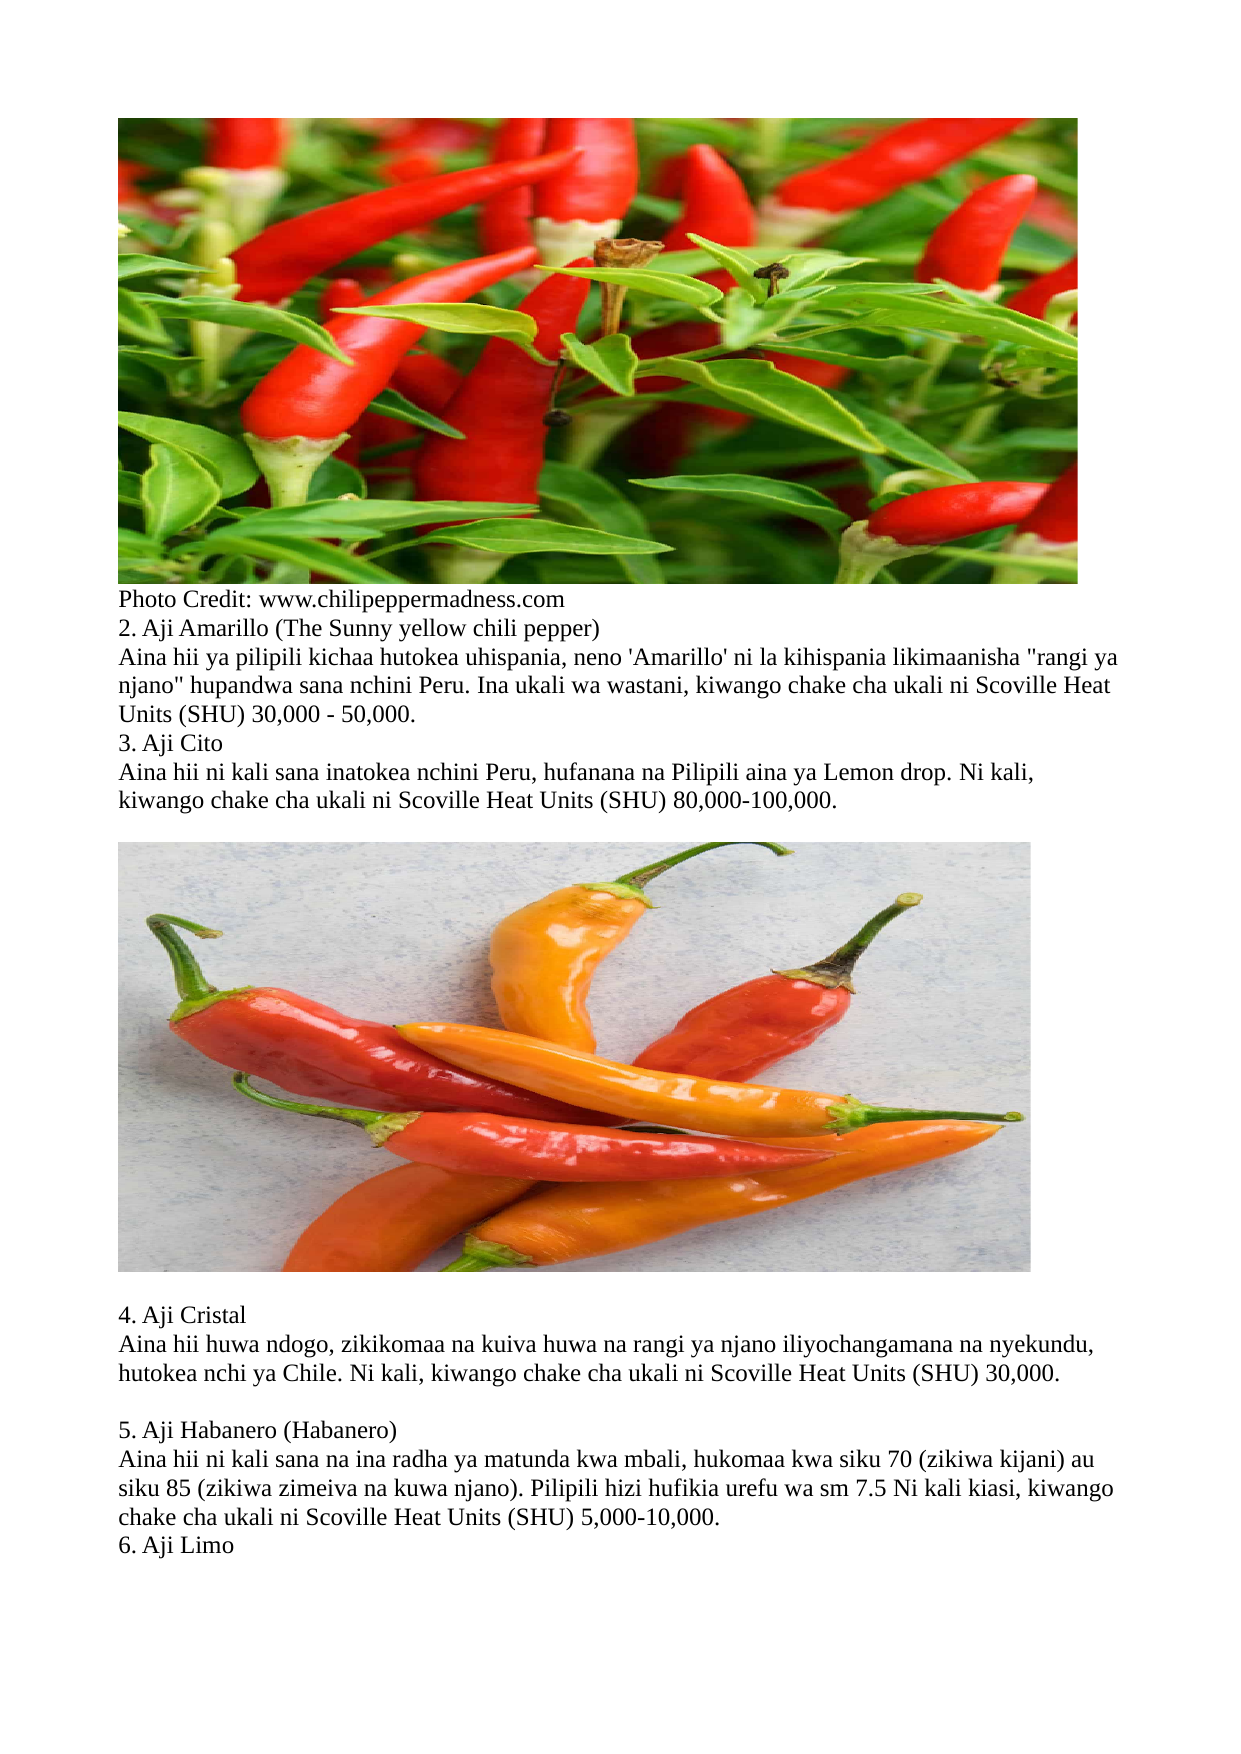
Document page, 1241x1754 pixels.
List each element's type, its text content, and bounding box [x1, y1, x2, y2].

text 6. Aji Limo [118, 1530, 1122, 1559]
text 2. Aji Amarillo (The Sunny yellow chili pepper) [118, 613, 1122, 642]
text Aina hii huwa ndogo, zikikomaa na kuiva huwa na rangi ya njano iliyochangamana na nyekundu, hutokea nchi ya Chile. Ni kali, kiwango chake cha ukali ni Scoville Heat Units (SHU) 30,000. [118, 1329, 1122, 1387]
text Aina hii ni kali sana na ina radha ya matunda kwa mbali, hukomaa kwa siku 70 (zikiwa kijani) au siku 85 (zikiwa zimeiva na kuwa njano). Pilipili hizi hufikia urefu wa sm 7.5 Ni kali kiasi, kiwango chake cha ukali ni Scoville Heat Units (SHU) 5,000-10,000. [118, 1444, 1122, 1530]
picture [118, 118, 1078, 584]
text 3. Aji Cito [118, 728, 1122, 757]
text Aina hii ya pilipili kichaa hutokea uhispania, neno 'Amarillo' ni la kihispania likimaanisha "rangi ya njano" hupandwa sana nchini Peru. Ina ukali wa wastani, kiwango chake cha ukali ni Scoville Heat Units (SHU) 30,000 - 50,000. [118, 642, 1122, 728]
picture [118, 842, 1031, 1272]
text 5. Aji Habanero (Habanero) [118, 1415, 1122, 1444]
text Aina hii ni kali sana inatokea nchini Peru, hufanana na Pilipili aina ya Lemon drop. Ni kali, kiwango chake cha ukali ni Scoville Heat Units (SHU) 80,000-100,000. [118, 757, 1122, 814]
text Photo Credit: www.chilipeppermadness.com [118, 584, 1122, 613]
text 4. Aji Cristal [118, 1300, 1122, 1329]
